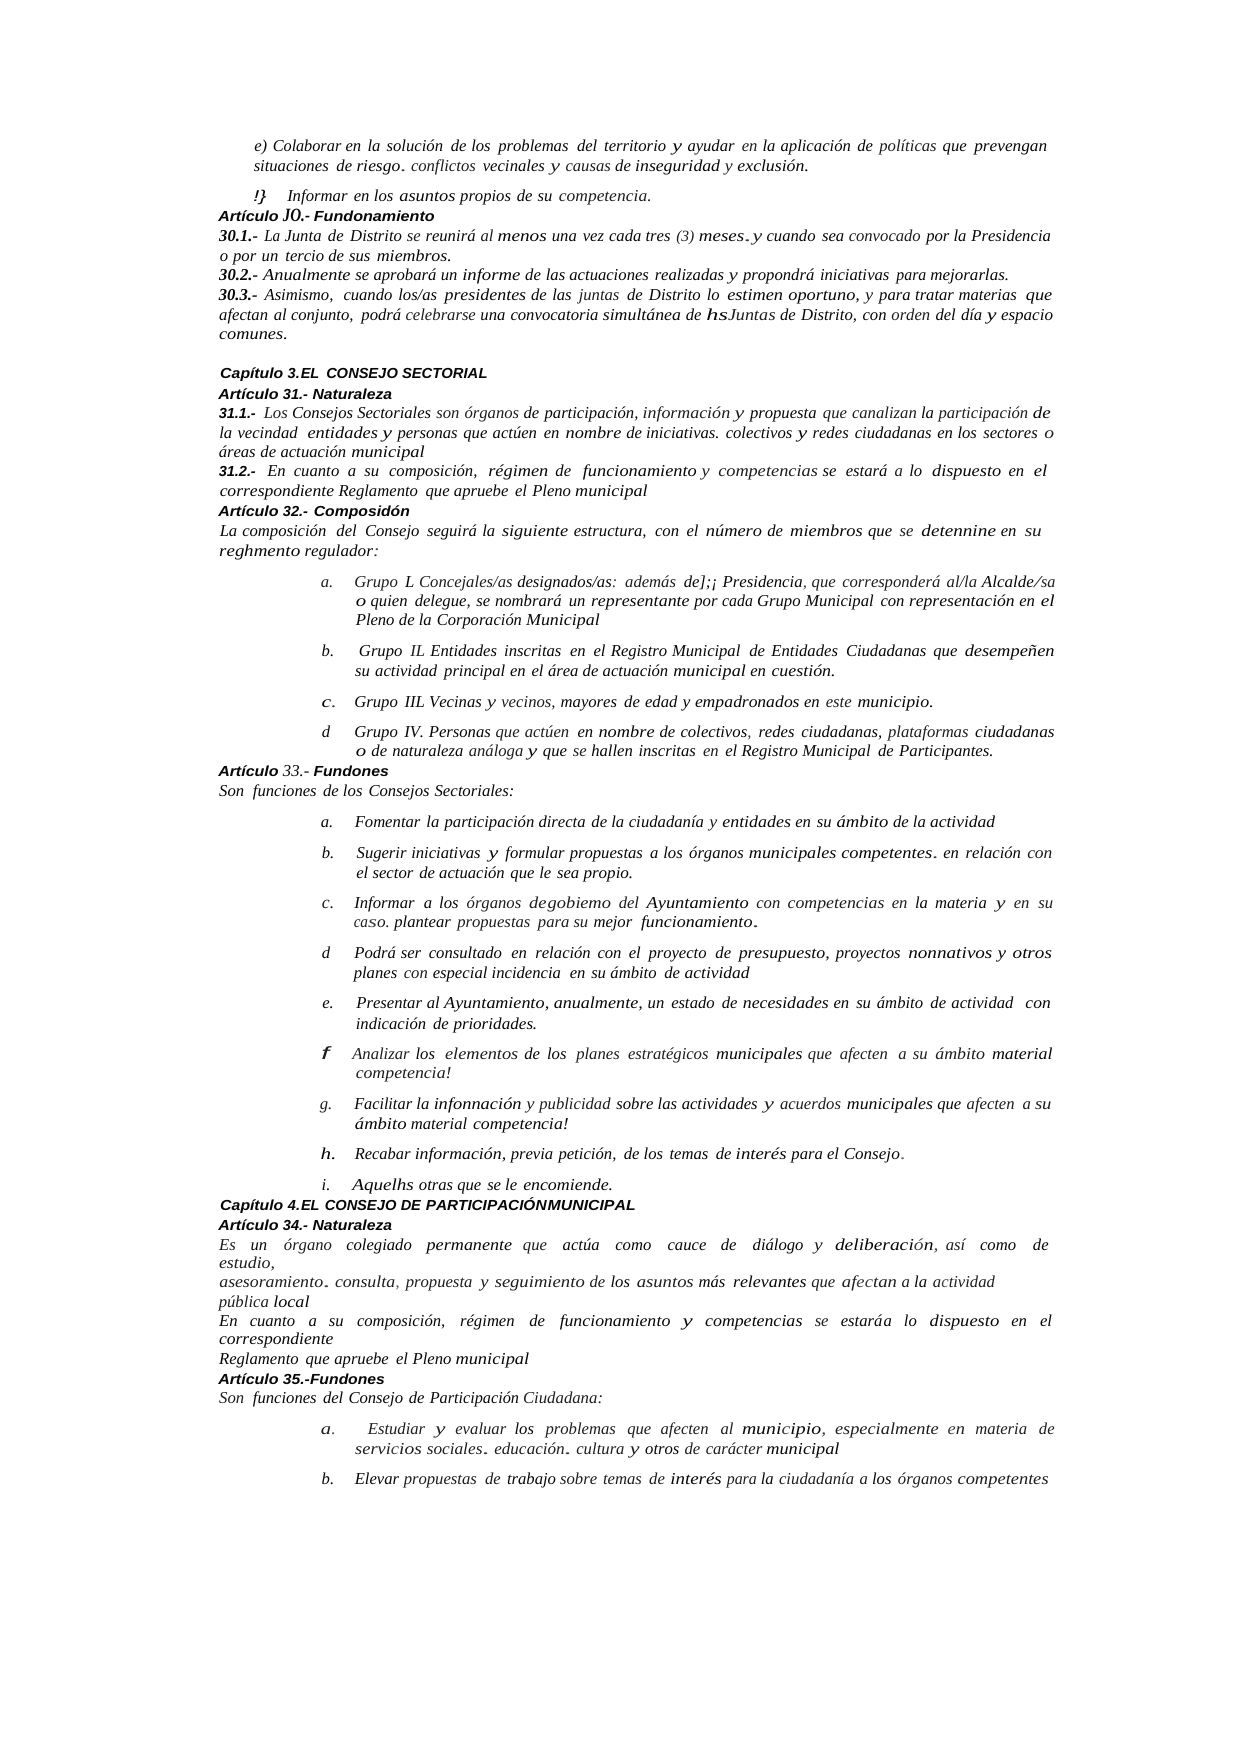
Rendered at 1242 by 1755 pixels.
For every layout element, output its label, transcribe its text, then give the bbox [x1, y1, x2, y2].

text b. Grupo IL Entidades inscritas en el Registro Municipal de Entidades Ciudadanas que desempeñen su actividad principal en el área de actuación municipal en cuestión. [321, 641, 1057, 680]
text 30.2.- Anualmente se aprobará un informe de las actuaciones realizadas y propondrá iniciativas para mejorarlas. [219, 266, 1013, 284]
text Artículo JO.- Fundonamiento [218, 205, 441, 226]
text e. Presentar al Ayuntamiento, anualmente, un estado de necesidades en su ámbito de actividad con indicación de prioridades. [322, 993, 1053, 1033]
text a. Fomentar la participación directa de la ciudadanía y entidades en su ámbito de la actividad [321, 812, 1206, 831]
text La composición del Consejo seguirá la siguiente estructura, con el número de miembros que se detennine en su reghmento regulador: [219, 521, 1054, 559]
text Capítulo 3.EL CONSEJO SECTORIAL Artículo 31.- Naturaleza [218, 365, 491, 402]
text f Analizar los elementos de los planes estratégicos municipales que afecten a su ámbito material competencia! [321, 1042, 1055, 1082]
text En cuanto a su composición, régimen de funcionamiento y competencias se estaráa lo dispuesto en el correspondiente [219, 1312, 1053, 1348]
text Son funciones de los Consejos Sectoriales: [219, 781, 523, 800]
text 31.1.- Los Consejos Sectoriales son órganos de participación, información y propuesta que canalizan la participación de [218, 406, 1053, 422]
text Artículo 32.- Composidón [218, 503, 414, 520]
text Capítulo 4.EL CONSEJO DE PARTICIPACIÓNMUNICIPAL Artículo 34.- Naturaleza [218, 1197, 641, 1234]
text a. Grupo L Concejales/as designados/as: además de];¡ Presidencia, que corresponderá al/la Alcalde/sa o quien delegue, se nombrará un representante por cada Grupo Municipal con representación en el Pleno de la Corporación Municipal [321, 571, 1057, 629]
text d Grupo IV. Personas que actúen en nombre de colectivos, redes ciudadanas, plataformas ciudadanas o de naturaleza análoga y que se hallen inscritas en el Registro Municipal de Participantes. [322, 722, 1057, 760]
text 30.3.- Asimismo, cuando los/as presidentes de las juntas de Distrito lo estimen oportuno, y para tratar materias que afectan al conjunto, podrá celebrarse una convocatoria simultánea de hsJuntas de Distrito, con orden del día y espacio comunes. [218, 285, 1054, 343]
text a. Estudiar y evaluar los problemas que afecten al municipio, especialmente en materia de servicios sociales. educación. cultura y otros de carácter municipal [321, 1419, 1055, 1458]
text la vecindad entidades y personas que actúen en nombre de iniciativas. colectivos y redes ciudadanas en los sectores o áreas de actuación municipal [218, 423, 1056, 461]
text Son funciones del Consejo de Participación Ciudadana: [219, 1388, 612, 1407]
text g. Facilitar la infonnación y publicidad sobre las actividades y acuerdos municipales que afecten a su ámbito material competencia! [319, 1094, 1053, 1133]
text Es un órgano colegiado permanente que actúa como cauce de diálogo y deliberación, así como de estudio, [219, 1237, 1052, 1272]
text h. Recabar información, previa petición, de los temas de interés para el Consejo. i. Aquelhs otras que se le encomiende. [320, 1135, 908, 1197]
text b. Elevar propuestas de trabajo sobre temas de interés para la ciudadanía a los órganos competentes [321, 1469, 1206, 1488]
text c. Informar a los órganos degobiemo del Ayuntamiento con competencias en la materia y en su caso. plantear propuestas para su mejor funcionamiento. [322, 892, 1053, 931]
text 30.1.- La Junta de Distrito se reunirá al menos una vez cada tres (3) meses.y cuando sea convocado por la Presidencia o por un tercio de sus miembros. [219, 226, 1053, 265]
text Artículo 35.-Fundones [218, 1370, 389, 1387]
text b. Sugerir iniciativas y formular propuestas a los órganos municipales competentes. en relación con el sector de actuación que le sea propio. [322, 843, 1055, 882]
text Artículo 33.- Fundones [218, 761, 393, 780]
text !} Informar en los asuntos propios de su competencia. [253, 186, 1206, 205]
text c. Grupo IIL Vecinas y vecinos, mayores de edad y empadronados en este municipio. [321, 691, 1206, 711]
text e) Colaborar en la solución de los problemas del territorio y ayudar en la aplicación de políticas que prevengan situaciones de riesgo. conflictos vecinales y causas de inseguridad y exclusión. [253, 136, 1055, 174]
text Reglamento que apruebe el Pleno municipal [219, 1349, 537, 1368]
text 31.2.- En cuanto a su composición, régimen de funcionamiento y competencias se estará a lo dispuesto en el correspondiente Reglamento que apruebe el Pleno municipal [218, 461, 1055, 500]
text asesoramiento. consulta, propuesta y seguimiento de los asuntos más relevantes que afectan a la actividad pública local [218, 1272, 1055, 1311]
text d Podrá ser consultado en relación con el proyecto de presupuesto, proyectos nonnativos y otros planes con especial incidencia en su ámbito de actividad [322, 943, 1054, 982]
